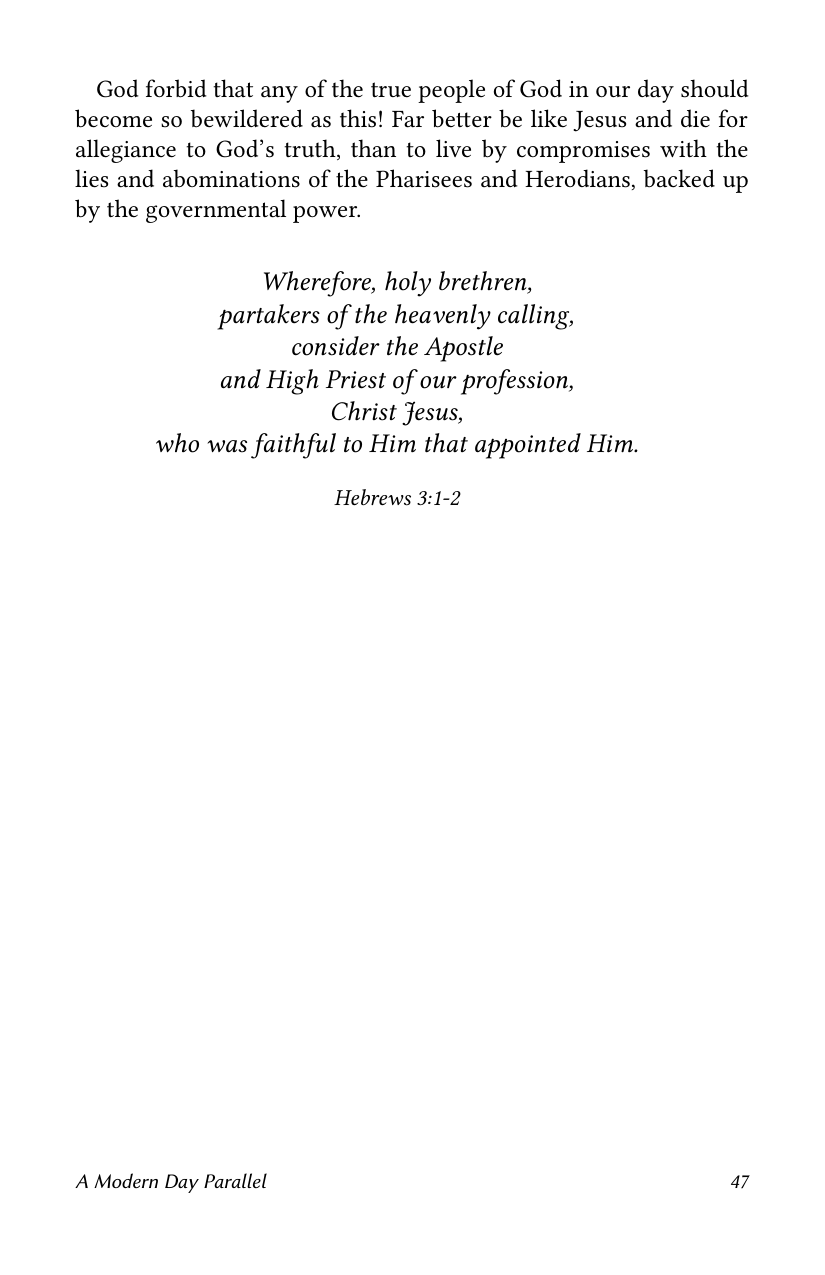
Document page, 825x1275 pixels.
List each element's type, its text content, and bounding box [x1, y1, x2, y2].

text God forbid that any of the true people of God in our day should become so bewildered as this! Far better be like Jesus and die for allegiance to God’s truth, than to live by compromises with the lies and abominations of the Pharisees and Herodians, backed up by the governmental power. [75, 75, 750, 223]
text Wherefore, holy brethren, partakers of the heavenly calling, consider the Apostle and High Priest of our profession, Christ Jesus, who was faithful to Him that appointed Him. [45, 267, 750, 459]
text Hebrews 3:1-2 [45, 485, 750, 511]
